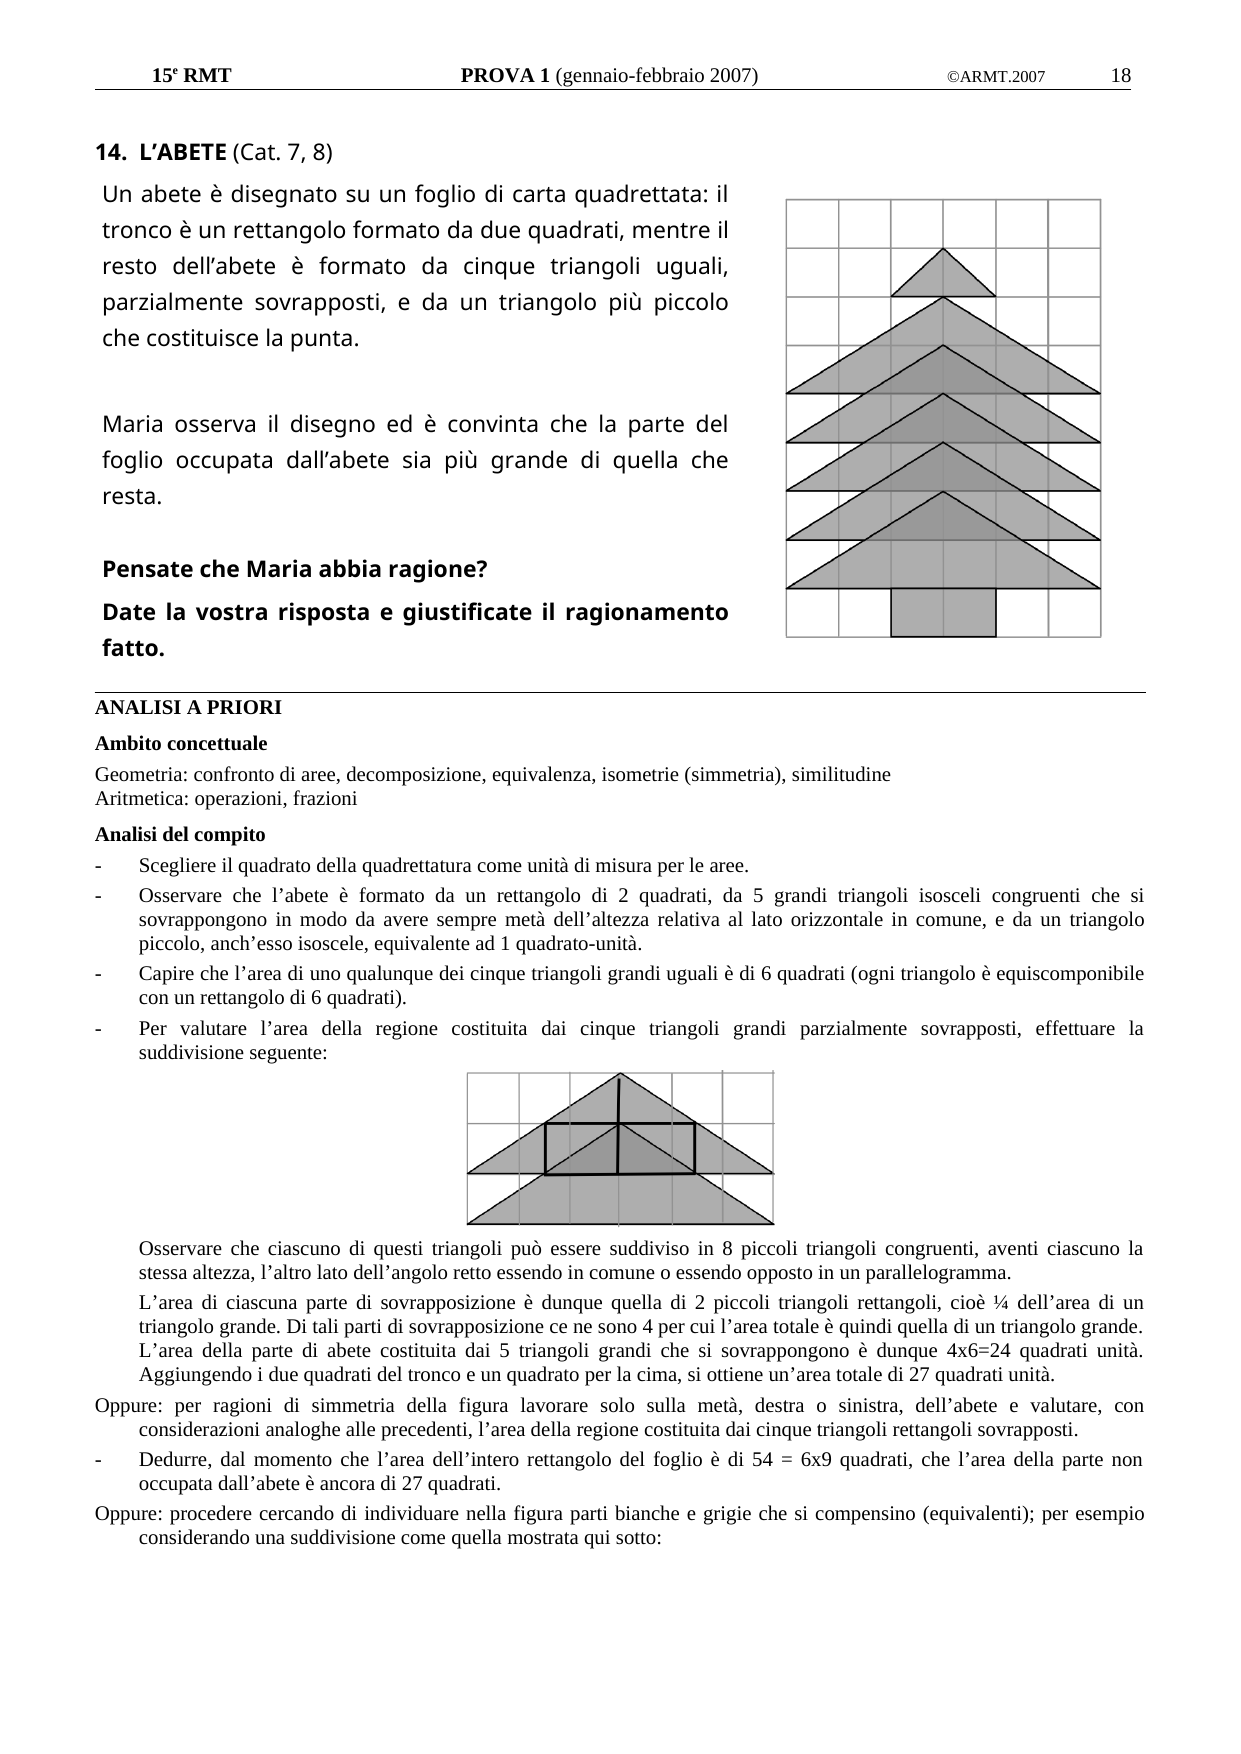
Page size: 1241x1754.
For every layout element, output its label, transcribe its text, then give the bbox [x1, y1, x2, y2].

text Analisi del compito [94, 822, 1146, 846]
table_header Un abete è disegnato su un foglio di carta quadrettata: il tronco è un rettangolo formato da due quadrati, mentre il resto dell’abete è formato da cinque triangoli uguali, parzialmente sovrapposti, e da un triangolo più piccolo che costituisce la punta. Maria osserva il disegno ed è convinta che la parte del foglio occupata dall’abete sia più grande di quella che resta. Pensate che Maria abbia ragione? Date la vostra risposta e giustificate il ragionamento fatto. [95, 172, 737, 667]
text L’area di ciascuna parte di sovrapposizione è dunque quella di 2 piccoli triangoli rettangoli, cioè ¼ dell’area di un triangolo grande. Di tali parti di sovrapposizione ce ne sono 4 per cui l’area totale è quindi quella di un triangolo grande. L’area della parte di abete costituita dai 5 triangoli grandi che si sovrappongono è dunque 4x6=24 quadrati unità. Aggiungendo i due quadrati del tronco e un quadrato per la cima, si ottiene un’area totale di 27 quadrati unità. [139, 1290, 1146, 1386]
text Analisi a priori [94, 693, 1146, 719]
text Osservare che ciascuno di questi triangoli può essere suddiviso in 8 piccoli triangoli congruenti, aventi ciascuno la stessa altezza, l’altro lato dell’angolo retto essendo in comune o essendo opposto in un parallelogramma. [139, 1236, 1146, 1284]
table_header [737, 172, 1113, 667]
text - Dedurre, dal momento che l’area dell’intero rettangolo del foglio è di 54 = 6x9 quadrati, che l’area della parte non occupata dall’abete è ancora di 27 quadrati. [94, 1447, 1146, 1495]
text Aritmetica: operazioni, frazioni [94, 786, 1146, 810]
text - Capire che l’area di uno qualunque dei cinque triangoli grandi uguali è di 6 quadrati (ogni triangolo è equiscomponibile con un rettangolo di 6 quadrati). [94, 961, 1146, 1009]
text - Osservare che l’abete è formato da un rettangolo di 2 quadrati, da 5 grandi triangoli isosceli congruenti che si sovrappongono in modo da avere sempre metà dell’altezza relativa al lato orizzontale in comune, e da un triangolo piccolo, anch’esso isoscele, equivalente ad 1 quadrato-unità. [94, 883, 1146, 955]
text Geometria: confronto di aree, decomposizione, equivalenza, isometrie (simmetria), similitudine [94, 762, 1146, 786]
text - Scegliere il quadrato della quadrettatura come unità di misura per le aree. [94, 852, 1146, 877]
text Oppure: per ragioni di simmetria della figura lavorare solo sulla metà, destra o sinistra, dell’abete e valutare, con considerazioni analoghe alle precedenti, l’area della regione costituita dai cinque triangoli rettangoli sovrapposti. [94, 1392, 1146, 1441]
picture [782, 196, 1106, 642]
picture [463, 1070, 777, 1230]
text 14. L’ABETE (Cat. 7, 8) [94, 136, 1146, 167]
text - Per valutare l’area della regione costituita dai cinque triangoli grandi parzialmente sovrapposti, effettuare la suddivisione seguente: [94, 1016, 1146, 1064]
text Oppure: procedere cercando di individuare nella figura parti bianche e grigie che si compensino (equivalenti); per esempio considerando una suddivisione come quella mostrata qui sotto: [94, 1501, 1146, 1549]
text Ambito concettuale [94, 731, 1146, 755]
